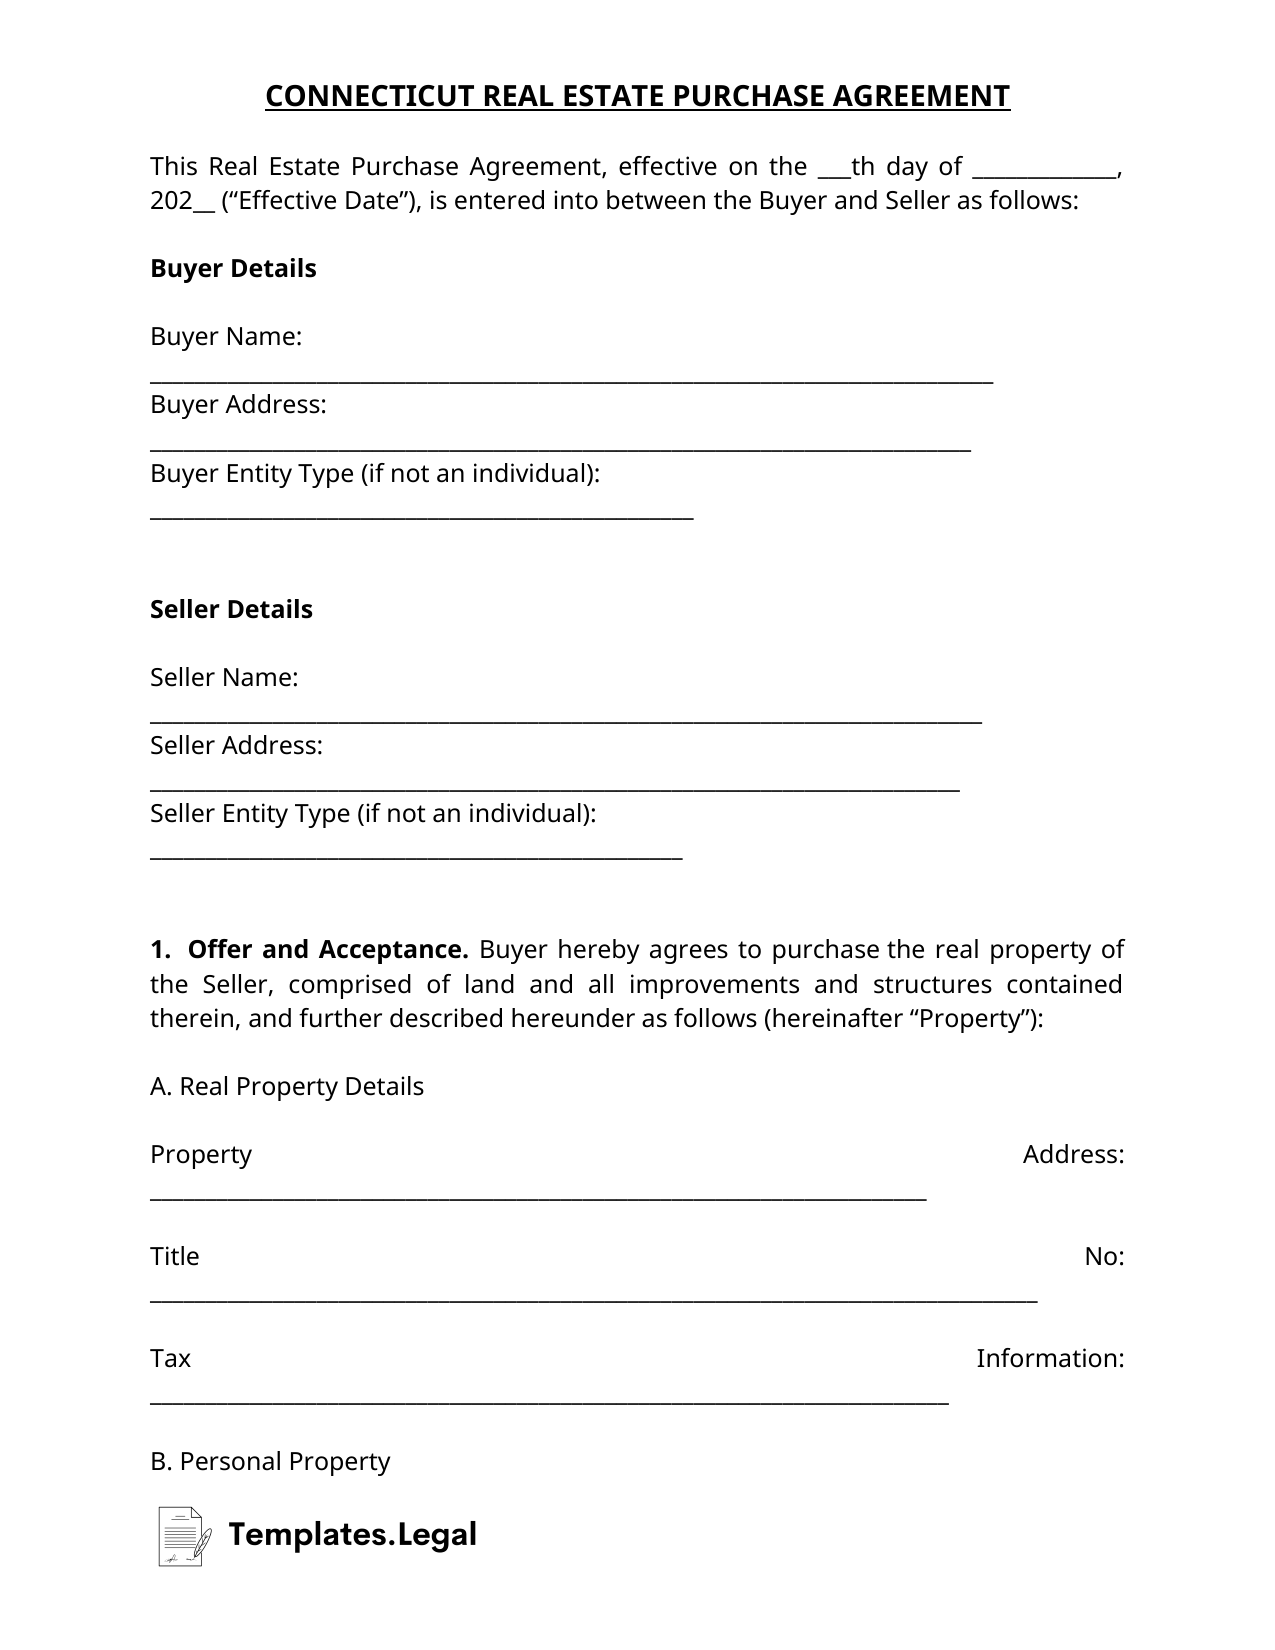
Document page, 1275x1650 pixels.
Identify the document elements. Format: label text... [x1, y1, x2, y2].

text B. Personal Property [150, 1443, 1125, 1477]
text CONNECTICUT REAL ESTATE PURCHASE AGREEMENT [150, 75, 1125, 115]
text Seller Address: _________________________________________________________________________ [150, 728, 1125, 796]
text Seller Name: ___________________________________________________________________________ [150, 660, 1125, 728]
text 1. Offer and Acceptance. Buyer hereby agrees to purchase the real property of the Seller, comprised of land and all improvements and structures contained therein, and further described hereunder as follows (hereinafter “Property”): [150, 932, 1125, 1034]
text Seller Details [150, 592, 1125, 626]
text Buyer Entity Type (if not an individual): _________________________________________________ [150, 455, 1125, 523]
text Title No: ________________________________________________________________________________ [150, 1239, 1125, 1307]
text Tax Information: ________________________________________________________________________ [150, 1341, 1125, 1409]
text Seller Entity Type (if not an individual): ________________________________________________ [150, 796, 1125, 864]
text Buyer Details [150, 251, 1125, 285]
text A. Real Property Details [150, 1068, 1125, 1102]
text Buyer Address: __________________________________________________________________________ [150, 387, 1125, 455]
text Property Address: ______________________________________________________________________ [150, 1137, 1125, 1205]
text Buyer Name: ____________________________________________________________________________ [150, 319, 1125, 387]
text This Real Estate Purchase Agreement, effective on the ___th day of _____________, 202__ (“Effective Date”), is entered into between the Buyer and Seller as follows: [150, 149, 1125, 217]
